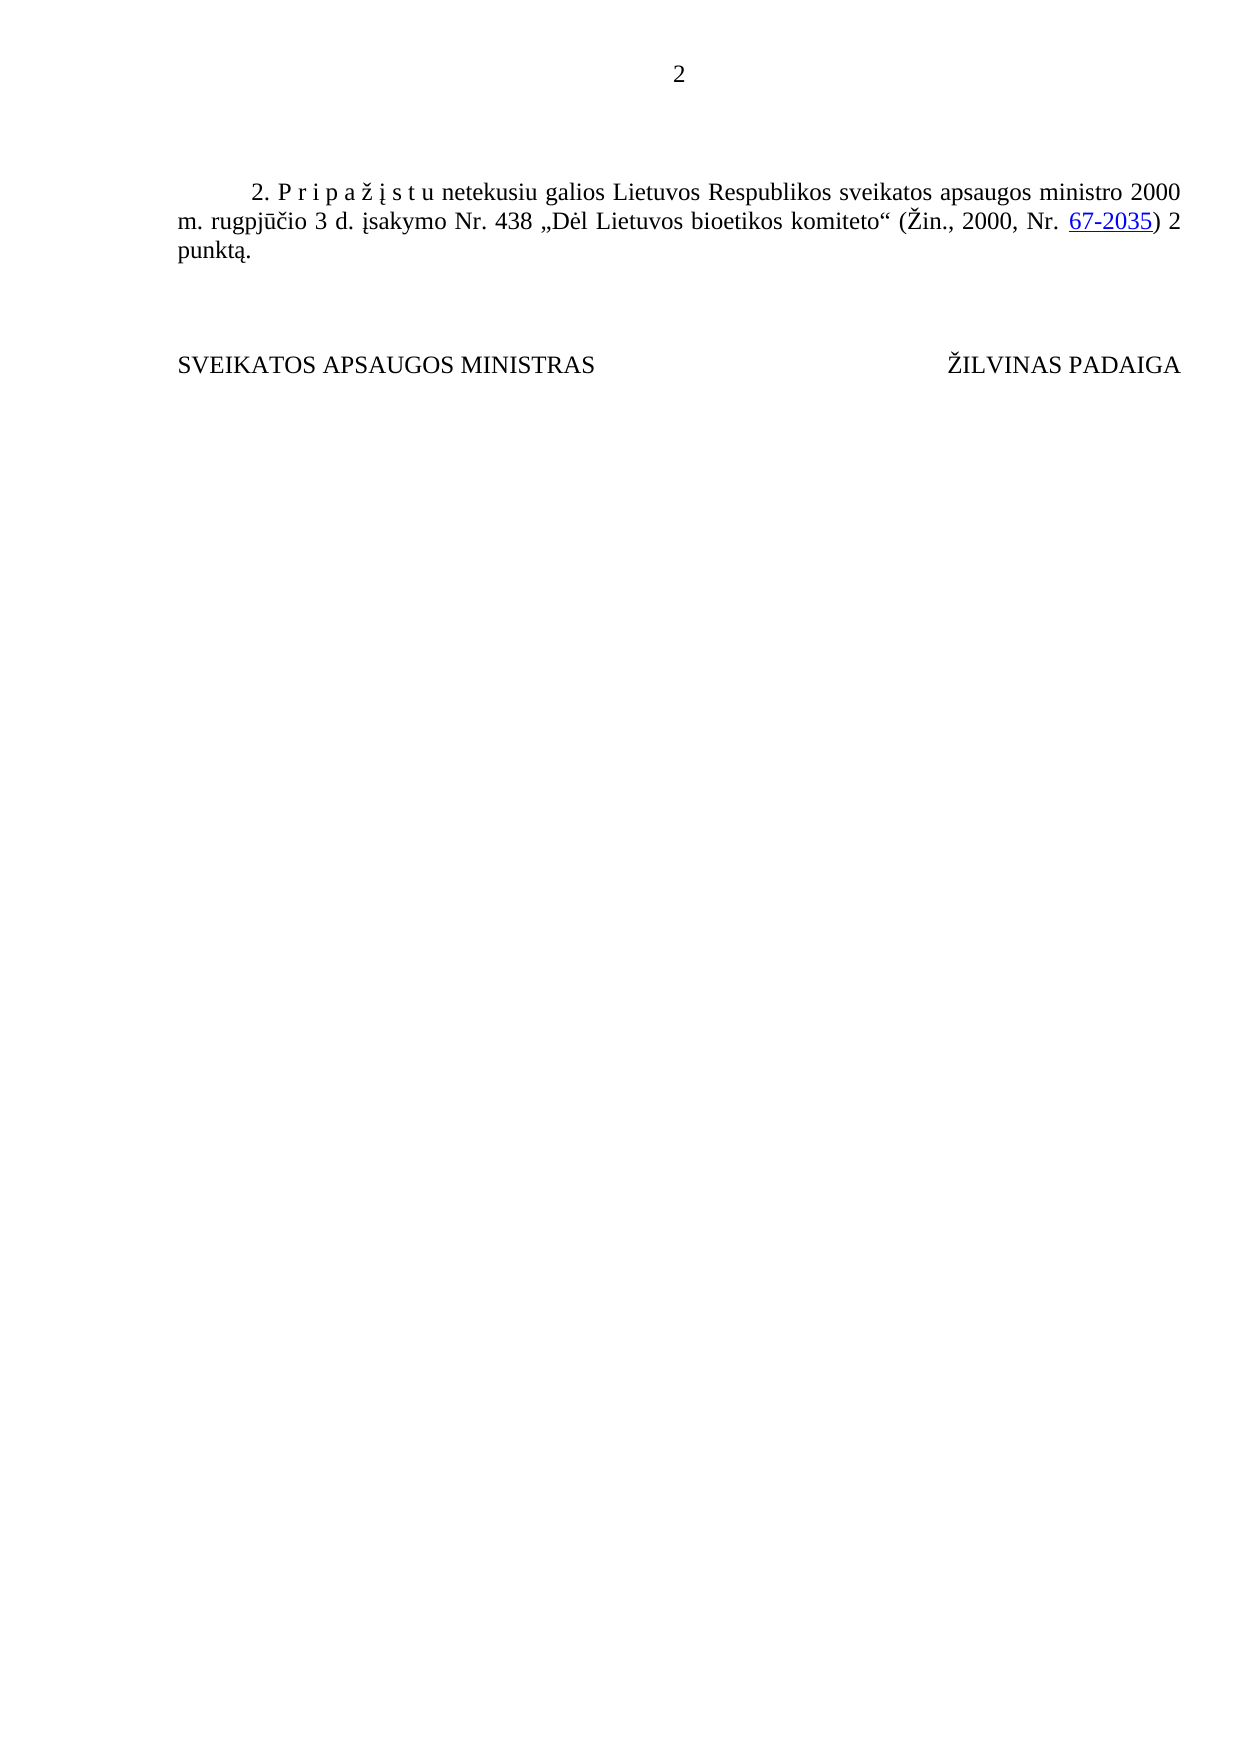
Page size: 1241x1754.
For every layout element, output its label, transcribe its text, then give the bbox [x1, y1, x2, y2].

text 2. Pripažįstu netekusiu galios Lietuvos Respublikos sveikatos apsaugos ministro 2000 m. rugpjūčio 3 d. įsakymo Nr. 438 „Dėl Lietuvos bioetikos komiteto“ (Žin., 2000, Nr. 67-2035) 2 punktą. [177, 177, 1181, 263]
text SVEIKATOS APSAUGOS MINISTRAS ŽILVINAS PADAIGA [177, 350, 1181, 378]
